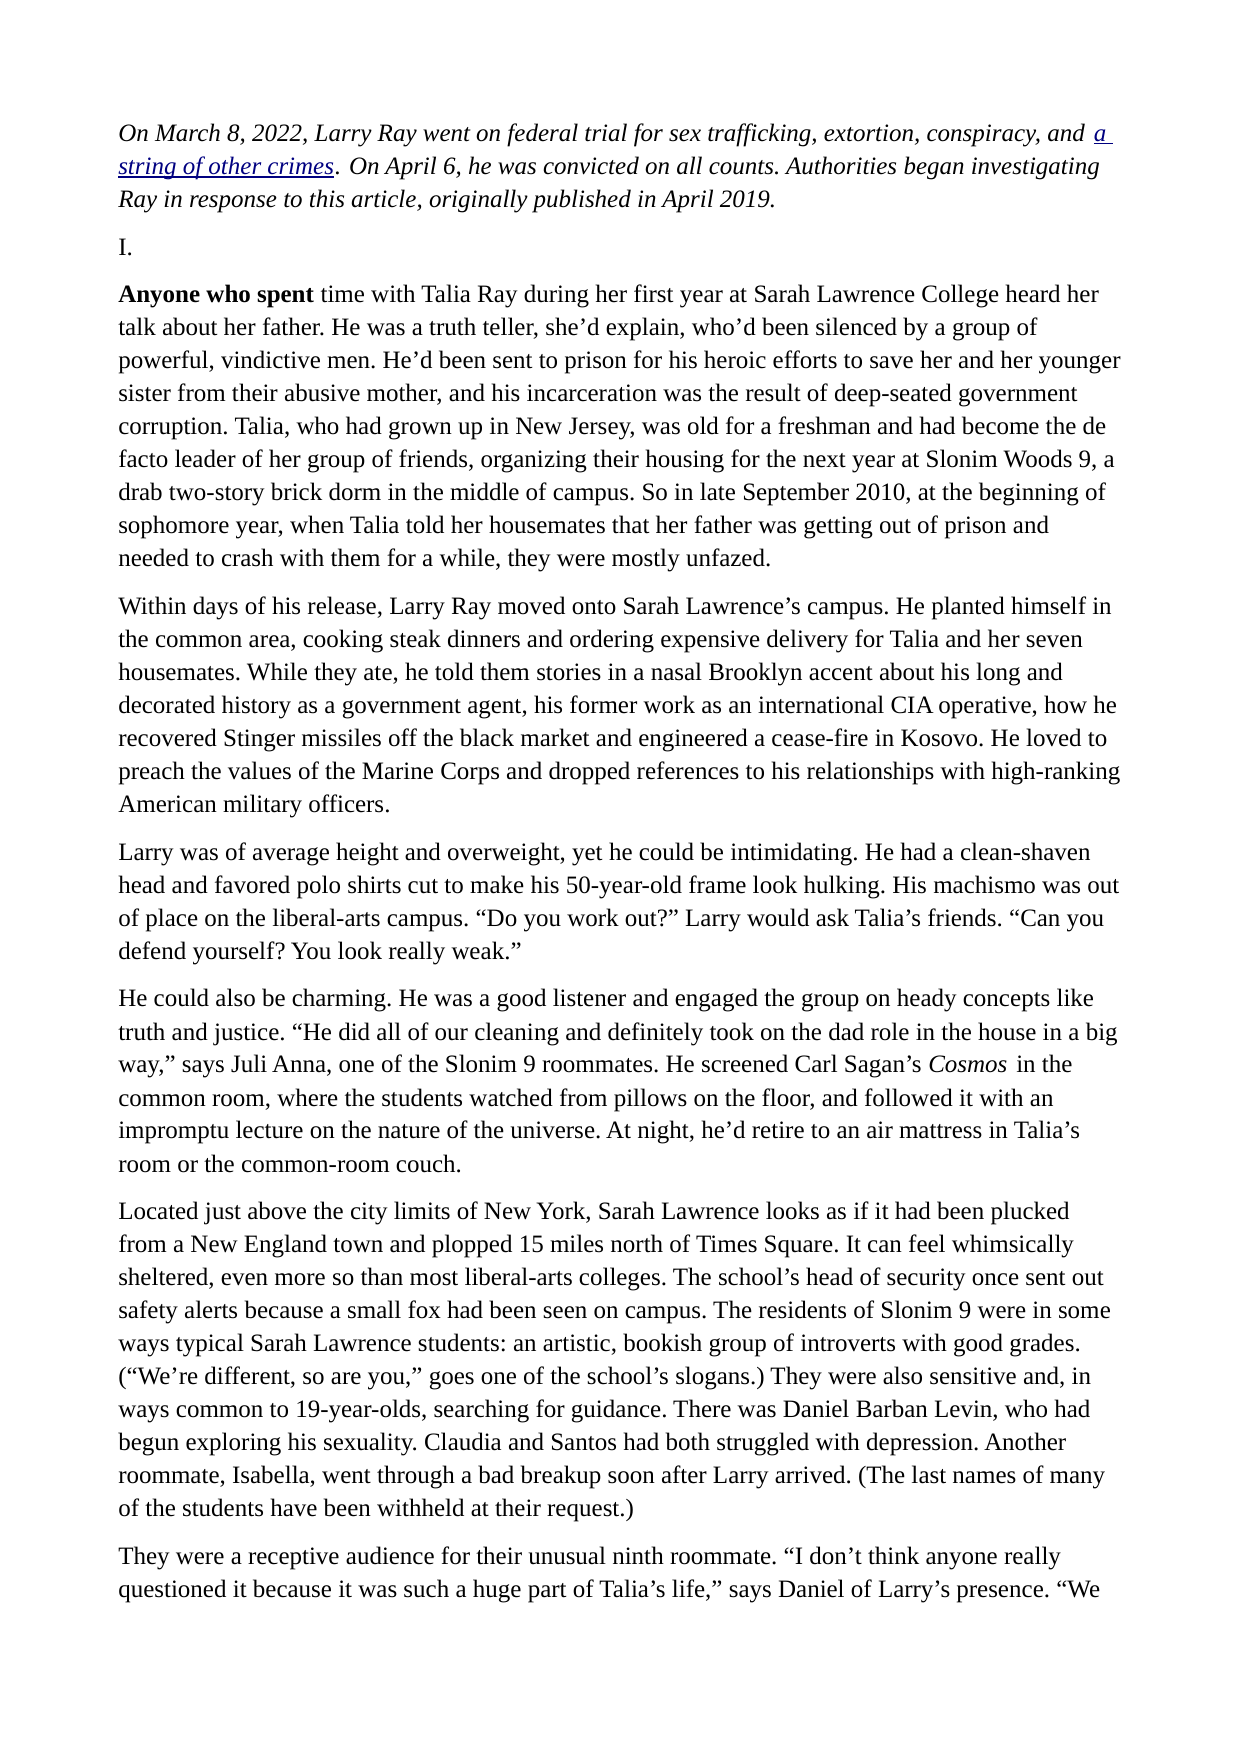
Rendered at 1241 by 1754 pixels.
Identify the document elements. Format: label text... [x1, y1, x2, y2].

text Within days of his release, Larry Ray moved onto Sarah Lawrence’s campus. He planted himself in the common area, cooking steak dinners and ordering expensive delivery for Talia and her seven housemates. While they ate, he told them stories in a nasal Brooklyn accent about his long and decorated history as a government agent, his former work as an international CIA operative, how he recovered Stinger missiles off the black market and engineered a cease-fire in Kosovo. He loved to preach the values of the Marine Corps and dropped references to his relationships with high-ranking American military officers. [118, 591, 1122, 818]
text Located just above the city limits of New York, Sarah Lawrence looks as if it had been plucked from a New England town and plopped 15 miles north of Times Square. It can feel whimsically sheltered, even more so than most liberal-arts colleges. The school’s head of security once sent out safety alerts because a small fox had been seen on campus. The residents of Slonim 9 were in some ways typical Sarah Lawrence students: an artistic, bookish group of introverts with good grades. (“We’re different, so are you,” goes one of the school’s slogans.) They were also sensitive and, in ways common to 19-year-olds, searching for guidance. There was Daniel Barban Levin, who had begun exploring his sexuality. Claudia and Santos had both struggled with depression. Another roommate, Isabella, went through a bad breakup soon after Larry arrived. (The last names of many of the students have been withheld at their request.) [118, 1196, 1122, 1522]
text On March 8, 2022, Larry Ray went on federal trial for sex trafficking, extortion, conspiracy, and a string of other crimes. On April 6, he was convicted on all counts. Authorities began investigating Ray in response to this article, originally published in April 2019. [118, 118, 1122, 213]
text Anyone who spent time with Talia Ray during her first year at Sarah Lawrence College heard her talk about her father. He was a truth teller, she’d explain, who’d been silenced by a group of powerful, vindictive men. He’d been sent to prison for his heroic efforts to save her and her younger sister from their abusive mother, and his incarceration was the result of deep-seated government corruption. Talia, who had grown up in New Jersey, was old for a freshman and had become the de facto leader of her group of friends, organizing their housing for the next year at Slonim Woods 9, a drab two-story brick dorm in the middle of campus. So in late September 2010, at the beginning of sophomore year, when Talia told her housemates that her father was getting out of prison and needed to crash with them for a while, they were mostly unfazed. [118, 279, 1122, 572]
text They were a receptive audience for their unusual ninth roommate. “I don’t think anyone really questioned it because it was such a huge part of Talia’s life,” says Daniel of Larry’s presence. “We [118, 1541, 1122, 1603]
text Larry was of average height and overweight, yet he could be intimidating. He had a clean-shaven head and favored polo shirts cut to make his 50-year-old frame look hulking. His machismo was out of place on the liberal-arts campus. “Do you work out?” Larry would ask Talia’s friends. “Can you defend yourself? You look really weak.” [118, 837, 1122, 965]
text He could also be charming. He was a good listener and engaged the group on heady concepts like truth and justice. “He did all of our cleaning and definitely took on the dad role in the house in a big way,” says Juli Anna, one of the Slonim 9 roommates. He screened Carl Sagan’s Cosmos in the common room, where the students watched from pillows on the floor, and followed it with an impromptu lecture on the nature of the universe. At night, he’d retire to an air mattress in Talia’s room or the common-room couch. [118, 983, 1122, 1177]
text I. [118, 232, 1122, 261]
